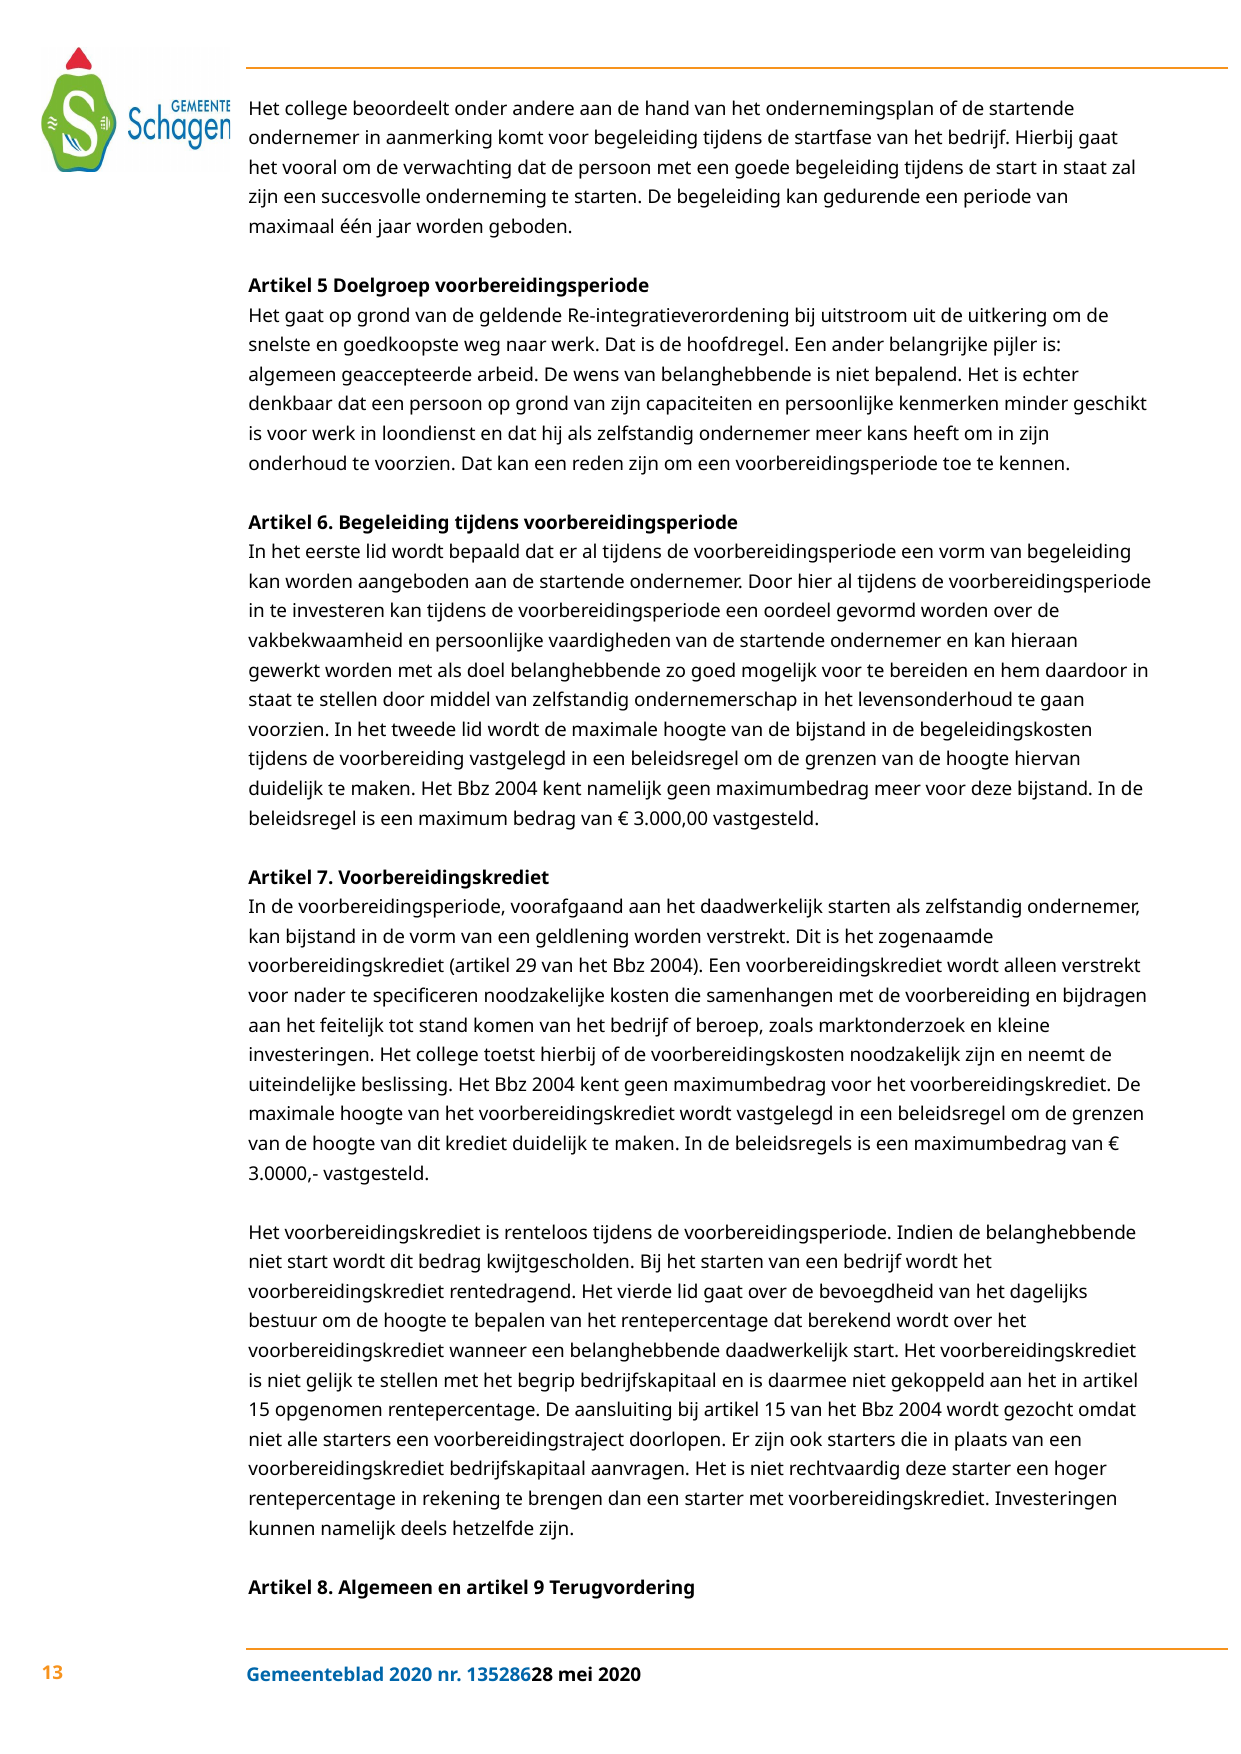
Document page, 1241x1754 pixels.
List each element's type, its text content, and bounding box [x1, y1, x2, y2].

text Artikel 7. Voorbereidingskrediet [248, 864, 1152, 890]
text Artikel 8. Algemeen en artikel 9 Terugvordering [248, 1574, 1152, 1600]
text In het eerste lid wordt bepaald dat er al tijdens de voorbereidingsperiode een vorm van begeleiding kan worden aangeboden aan de startende ondernemer. Door hier al tijdens de voorbereidingsperiode in te investeren kan tijdens de voorbereidingsperiode een oordeel gevormd worden over de vakbekwaamheid en persoonlijke vaardigheden van de startende ondernemer en kan hieraan gewerkt worden met als doel belanghebbende zo goed mogelijk voor te bereiden en hem daardoor in staat te stellen door middel van zelfstandig ondernemerschap in het levensonderhoud te gaan voorzien. In het tweede lid wordt de maximale hoogte van de bijstand in de begeleidingskosten tijdens de voorbereiding vastgelegd in een beleidsregel om de grenzen van de hoogte hiervan duidelijk te maken. Het Bbz 2004 kent namelijk geen maximumbedrag meer voor deze bijstand. In de beleidsregel is een maximum bedrag van € 3.000,00 vastgesteld. [248, 538, 1152, 831]
picture [41, 47, 231, 172]
text Het gaat op grond van de geldende Re-integratieverordening bij uitstroom uit de uitkering om de snelste en goedkoopste weg naar werk. Dat is de hoofdregel. Een ander belangrijke pijler is: algemeen geaccepteerde arbeid. De wens van belanghebbende is niet bepalend. Het is echter denkbaar dat een persoon op grond van zijn capaciteiten en persoonlijke kenmerken minder geschikt is voor werk in loondienst en dat hij als zelfstandig ondernemer meer kans heeft om in zijn onderhoud te voorzien. Dat kan een reden zijn om een voorbereidingsperiode toe te kennen. [248, 302, 1152, 476]
text Artikel 5 Doelgroep voorbereidingsperiode [248, 272, 1152, 298]
text Het voorbereidingskrediet is renteloos tijdens de voorbereidingsperiode. Indien de belanghebbende niet start wordt dit bedrag kwijtgescholden. Bij het starten van een bedrijf wordt het voorbereidingskrediet rentedragend. Het vierde lid gaat over de bevoegdheid van het dagelijks bestuur om de hoogte te bepalen van het rentepercentage dat berekend wordt over het voorbereidingskrediet wanneer een belanghebbende daadwerkelijk start. Het voorbereidingskrediet is niet gelijk te stellen met het begrip bedrijfskapitaal en is daarmee niet gekoppeld aan het in artikel 15 opgenomen rentepercentage. De aansluiting bij artikel 15 van het Bbz 2004 wordt gezocht omdat niet alle starters een voorbereidingstraject doorlopen. Er zijn ook starters die in plaats van een voorbereidingskrediet bedrijfskapitaal aanvragen. Het is niet rechtvaardig deze starter een hoger rentepercentage in rekening te brengen dan een starter met voorbereidingskrediet. Investeringen kunnen namelijk deels hetzelfde zijn. [248, 1219, 1152, 1541]
text Het college beoordeelt onder andere aan de hand van het ondernemingsplan of de startende ondernemer in aanmerking komt voor begeleiding tijdens de startfase van het bedrijf. Hierbij gaat het vooral om de verwachting dat de persoon met een goede begeleiding tijdens de start in staat zal zijn een succesvolle onderneming te starten. De begeleiding kan gedurende een periode van maximaal één jaar worden geboden. [248, 95, 1152, 239]
text Artikel 6. Begeleiding tijdens voorbereidingsperiode [248, 509, 1152, 535]
text In de voorbereidingsperiode, voorafgaand aan het daadwerkelijk starten als zelfstandig ondernemer, kan bijstand in de vorm van een geldlening worden verstrekt. Dit is het zogenaamde voorbereidingskrediet (artikel 29 van het Bbz 2004). Een voorbereidingskrediet wordt alleen verstrekt voor nader te specificeren noodzakelijke kosten die samenhangen met de voorbereiding en bijdragen aan het feitelijk tot stand komen van het bedrijf of beroep, zoals marktonderzoek en kleine investeringen. Het college toetst hierbij of de voorbereidingskosten noodzakelijk zijn en neemt de uiteindelijke beslissing. Het Bbz 2004 kent geen maximumbedrag voor het voorbereidingskrediet. De maximale hoogte van het voorbereidingskrediet wordt vastgelegd in een beleidsregel om de grenzen van de hoogte van dit krediet duidelijk te maken. In de beleidsregels is een maximumbedrag van € 3.0000,- vastgesteld. [248, 893, 1152, 1186]
